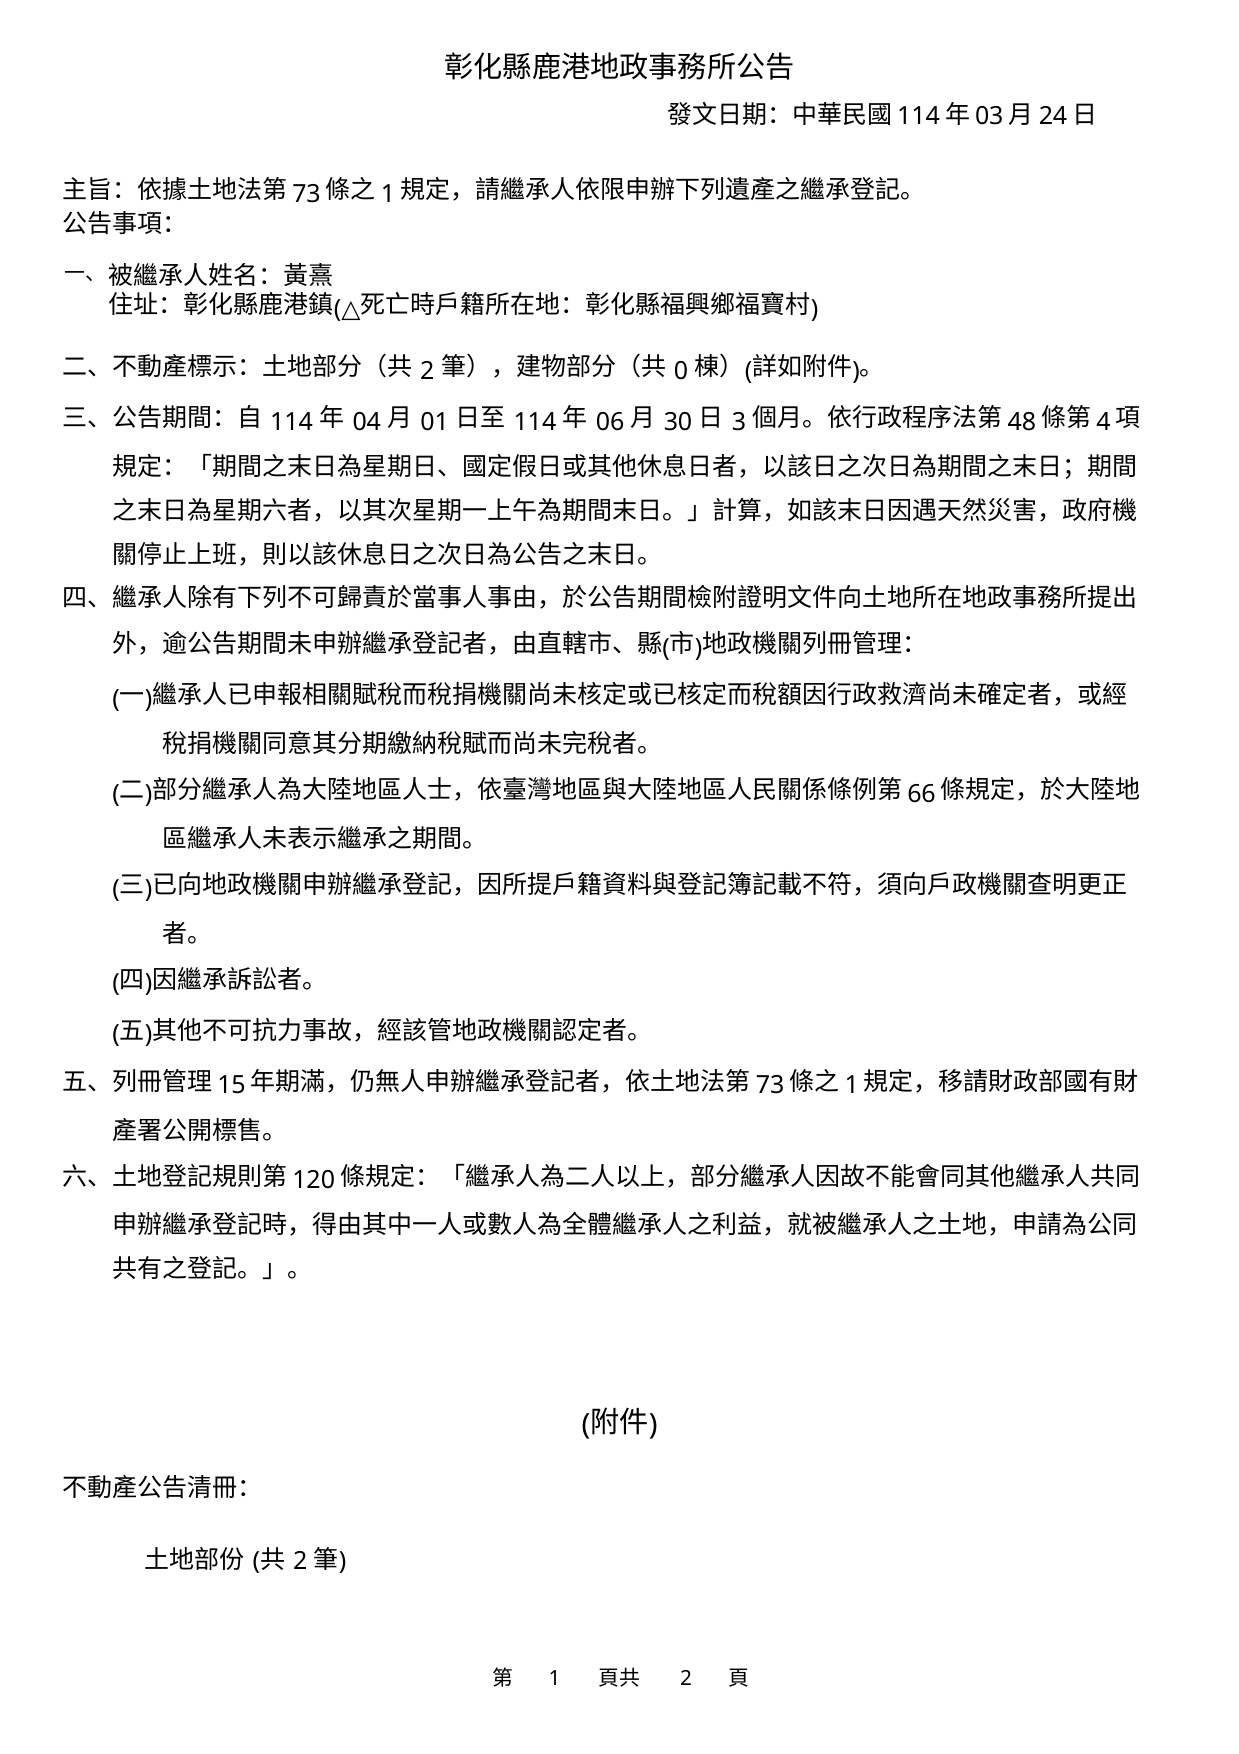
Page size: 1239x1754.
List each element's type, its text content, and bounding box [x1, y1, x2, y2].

table_cell [0, 216, 62, 261]
table_cell [483, 1352, 523, 1392]
table_cell [653, 1352, 667, 1392]
table_cell [0, 135, 62, 176]
table_header [523, 0, 585, 41]
table_cell 二、不動產標示：土地部分（共 2 筆），建物部分（共 0 棟）(詳如附件)。 三、公告期間：自 114 年 04 月 01 日至 114 年 06 月 30 日 3 個月。依行政程序法第48條第4項 規定：「期間之末日為星期日、國定假日或其他休息日者，以該日之次日為期間之末日；期間 之末日為星期六者，以其次星期一上午為期間末日。」計算，如該末日因遇天然災害，政府機 關停止上班，則以該休息日之次日為公告之末日。 四、繼承人除有下列不可歸責於當事人事由，於公告期間檢附證明文件向土地所在地政事務所提出 外，逾公告期間未申辦繼承登記者，由直轄市、縣(市)地政機關列冊管理： (一)繼承人已申報相關賦稅而稅捐機關尚未核定或已核定而稅額因行政救濟尚未確定者，或經 稅捐機關同意其分期繳納稅賦而尚未完稅者。 (二)部分繼承人為大陸地區人士，依臺灣地區與大陸地區人民關係條例第66條規定，於大陸地 區繼承人未表示繼承之期間。 (三)已向地政機關申辦繼承登記，因所提戶籍資料與登記簿記載不符，須向戶政機關查明更正 者。 (四)因繼承訴訟者。 (五)其他不可抗力事故，經該管地政機關認定者。 五、列冊管理15年期滿，仍無人申辦繼承登記者，依土地法第73條之1規定，移請財政部國有財 產署公開標售。 六、土地登記規則第120條規定：「繼承人為二人以上，部分繼承人因故不能會同其他繼承人共同 申辦繼承登記時，得由其中一人或數人為全體繼承人之利益，就被繼承人之土地，申請為公同 共有之登記。」。 [62, 353, 1177, 1352]
table_cell [585, 1352, 653, 1392]
table_cell [718, 1598, 759, 1657]
table_cell [1177, 135, 1239, 176]
table_cell [62, 1598, 109, 1657]
table_header [1177, 0, 1239, 41]
table_cell [62, 1658, 109, 1698]
table_cell [653, 1598, 667, 1657]
table_cell [667, 1352, 718, 1392]
table_cell [109, 95, 482, 135]
table_cell 2 [653, 1658, 718, 1698]
table_cell [718, 135, 759, 176]
table_cell [718, 1352, 759, 1392]
table_cell [585, 135, 653, 176]
table_cell [1177, 353, 1239, 1352]
table_cell [0, 1598, 62, 1657]
table_cell [0, 1392, 62, 1453]
table_cell [0, 1352, 62, 1392]
table_cell 發文日期：中華民國114年03月24日 [667, 95, 1177, 135]
table_cell [483, 135, 523, 176]
table_cell [1177, 312, 1239, 353]
table_cell [1177, 41, 1239, 94]
table_cell 被繼承人姓名：黃熹 住址：彰化縣鹿港鎮(△死亡時戶籍所在地：彰化縣福興鄉福寶村) [109, 261, 1177, 353]
table_cell 土地部份 (共 2 筆) [62, 1526, 1177, 1597]
table_cell 一、 [62, 261, 109, 312]
table_cell [759, 1352, 1177, 1392]
table_cell (附件) [62, 1392, 1177, 1453]
table_cell [523, 1598, 585, 1657]
table_cell [62, 1352, 109, 1392]
table_cell [62, 312, 109, 353]
table_cell [1177, 176, 1239, 216]
table_cell 不動產公告清冊： [62, 1454, 1177, 1526]
table_cell [759, 1598, 1177, 1657]
table_cell [0, 261, 62, 312]
table_cell [585, 95, 653, 135]
table_cell [483, 1598, 523, 1657]
table_cell [1177, 261, 1239, 312]
table_cell [653, 135, 667, 176]
table_cell [109, 1598, 482, 1657]
table_cell 頁 [718, 1658, 759, 1698]
table_cell [0, 353, 62, 1352]
table_header [667, 0, 718, 41]
table_cell 主旨：依據土地法第73條之1規定，請繼承人依限申辦下列遺產之繼承登記。 公告事項： [62, 176, 1177, 261]
table_cell 1 [523, 1658, 585, 1698]
table_header [653, 0, 667, 41]
table_cell [523, 1352, 585, 1392]
table_cell [585, 1598, 653, 1657]
table_header [62, 0, 109, 41]
table_cell [759, 1658, 1177, 1698]
table_cell [62, 135, 109, 176]
table_cell [109, 1658, 482, 1698]
table_cell 第 [483, 1658, 523, 1698]
table_cell [109, 1352, 482, 1392]
table_cell [0, 1454, 62, 1526]
table_header [759, 0, 1177, 41]
table_cell [0, 95, 62, 135]
table_header [0, 0, 62, 41]
table_cell [1177, 1352, 1239, 1392]
table_cell [523, 95, 585, 135]
table_cell [1177, 1526, 1239, 1597]
table_cell [759, 135, 1177, 176]
table_cell 頁共 [585, 1658, 653, 1698]
table_header [109, 0, 482, 41]
table_cell [483, 95, 523, 135]
table_header [483, 0, 523, 41]
table_cell [0, 41, 62, 94]
table_cell [1177, 1598, 1239, 1657]
table_cell [1177, 1392, 1239, 1453]
table_cell [0, 1526, 62, 1597]
table_cell [1177, 95, 1239, 135]
table_header [585, 0, 653, 41]
table_cell [523, 135, 585, 176]
table_cell [62, 95, 109, 135]
table_cell [653, 95, 667, 135]
table_cell 彰化縣鹿港地政事務所公告 [62, 41, 1177, 94]
table_cell [109, 135, 482, 176]
table_cell [1177, 1658, 1239, 1698]
table_cell [0, 1658, 62, 1698]
table_cell [0, 312, 62, 353]
table_cell [667, 135, 718, 176]
table_cell [1177, 216, 1239, 261]
table_cell [1177, 1454, 1239, 1526]
table_cell [0, 176, 62, 216]
table_header [718, 0, 759, 41]
table_cell [667, 1598, 718, 1657]
